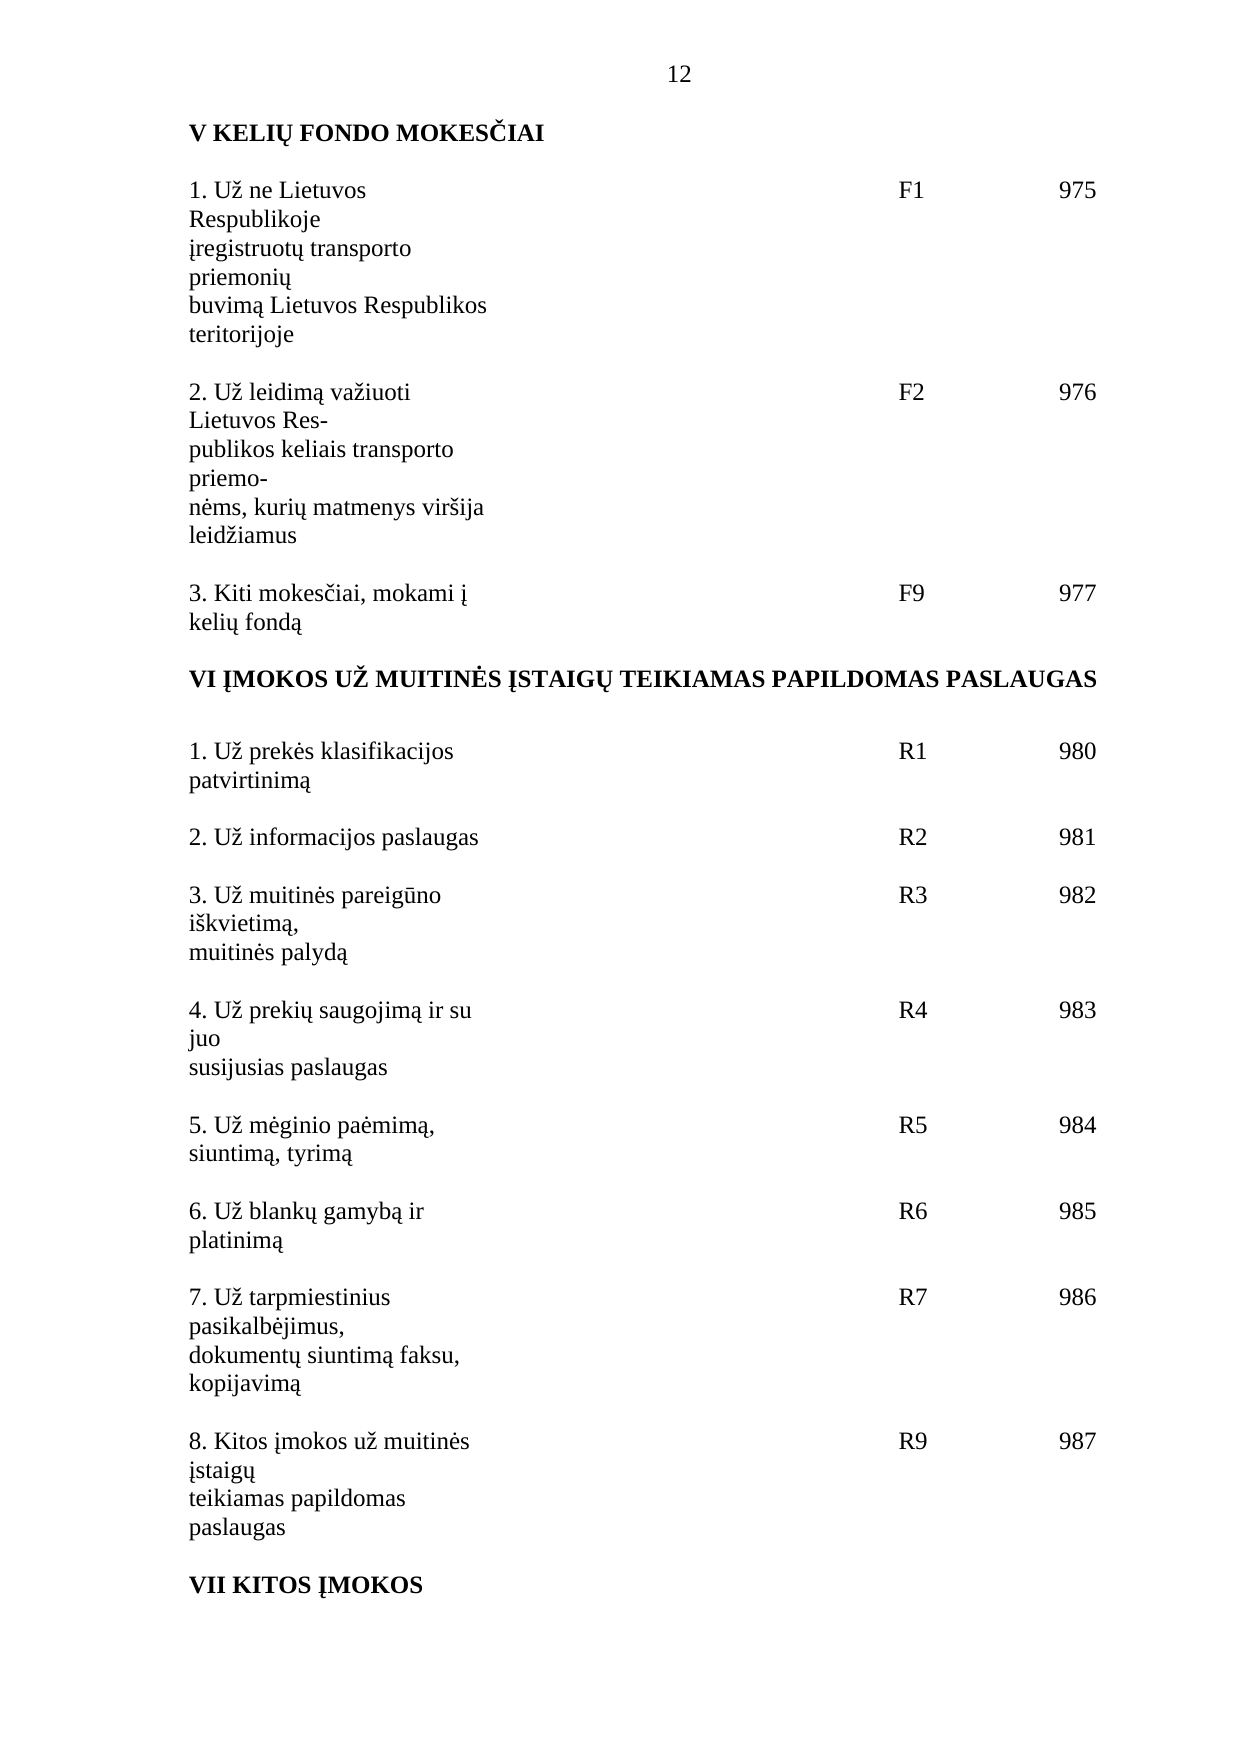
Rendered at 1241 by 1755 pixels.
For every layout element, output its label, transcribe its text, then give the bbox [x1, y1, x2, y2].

table_cell [506, 794, 887, 822]
table_cell VI Įmokos už muitinės įstaigų Teikiamas papildomas paslaugas [177, 664, 1181, 707]
table_cell 1. Už ne Lietuvos Respublikoje [177, 176, 506, 233]
table_cell [887, 966, 1048, 995]
table_cell [506, 1167, 887, 1196]
table_cell [506, 1599, 887, 1627]
table_cell [177, 966, 506, 995]
table_cell 975 [1048, 176, 1181, 233]
table_cell 8. Kitos įmokos už muitinės įstaigų [177, 1426, 506, 1483]
table_cell [887, 1599, 1048, 1627]
table_cell [887, 707, 1048, 736]
table_cell teikiamas papildomas paslaugas [177, 1484, 506, 1541]
table_cell [506, 851, 887, 880]
table_cell [887, 1484, 1048, 1541]
table_cell [1048, 1484, 1181, 1541]
table_cell 1. Už prekės klasifikacijos patvirtinimą [177, 736, 506, 793]
table_cell 2. Už leidimą važiuoti Lietuvos Res- [177, 377, 506, 434]
table_cell [1048, 851, 1181, 880]
table_cell [1048, 492, 1181, 549]
table_cell [1048, 794, 1181, 822]
table_cell [506, 492, 887, 549]
table_cell [506, 707, 887, 736]
table_cell 2. Už informacijos paslaugas [177, 822, 506, 851]
table_cell [506, 377, 887, 434]
table_cell [506, 880, 887, 937]
table_cell [887, 1254, 1048, 1282]
table_cell [1048, 966, 1181, 995]
table_cell [506, 348, 887, 377]
table_cell [506, 233, 887, 291]
table_cell F9 [887, 578, 1048, 636]
table_cell [1048, 549, 1181, 578]
table_cell R5 [887, 1110, 1048, 1167]
table_cell dokumentų siuntimą faksu, kopijavimą [177, 1340, 506, 1397]
table_cell V KELIŲ FONDO MOKESČIAI [177, 118, 1181, 147]
table_cell 984 [1048, 1110, 1181, 1167]
table_cell R7 [887, 1282, 1048, 1340]
table_cell [1048, 434, 1181, 492]
table_cell R2 [887, 822, 1048, 851]
table_cell 977 [1048, 578, 1181, 636]
table_cell 986 [1048, 1282, 1181, 1340]
table_cell 6. Už blankų gamybą ir platinimą [177, 1196, 506, 1253]
table_cell publikos keliais transporto priemo- [177, 434, 506, 492]
table_cell 981 [1048, 822, 1181, 851]
table_cell [506, 736, 887, 793]
table_cell [177, 1167, 506, 1196]
table_cell [506, 434, 887, 492]
table_cell 3. Už muitinės pareigūno iškvietimą, [177, 880, 506, 937]
table_cell 4. Už prekių saugojimą ir su juo [177, 995, 506, 1052]
table_cell [506, 1254, 887, 1282]
table_cell [177, 348, 506, 377]
table_cell [506, 291, 887, 348]
table_cell [887, 233, 1048, 291]
table_cell [177, 636, 506, 664]
table_cell F2 [887, 377, 1048, 434]
table_cell [506, 1282, 887, 1340]
table_cell [177, 851, 506, 880]
table_cell [1048, 1167, 1181, 1196]
table_cell 976 [1048, 377, 1181, 434]
table_cell [177, 707, 506, 736]
table_cell 5. Už mėginio paėmimą, siuntimą, tyrimą [177, 1110, 506, 1167]
table_cell [177, 1397, 506, 1426]
table_cell [506, 1484, 887, 1541]
table_cell nėms, kurių matmenys viršija leidžiamus [177, 492, 506, 549]
table_cell [506, 1081, 887, 1110]
table_cell [1048, 707, 1181, 736]
table_cell [177, 794, 506, 822]
table_cell [1048, 1052, 1181, 1081]
table_cell R4 [887, 995, 1048, 1052]
table_cell [506, 1426, 887, 1483]
table_cell [506, 937, 887, 966]
table_cell [1048, 233, 1181, 291]
table_cell R6 [887, 1196, 1048, 1253]
table_cell [1048, 1254, 1181, 1282]
table_cell [1048, 147, 1181, 176]
table_cell [506, 1541, 887, 1570]
table_cell [887, 851, 1048, 880]
table_cell [506, 1196, 887, 1253]
table_cell [1048, 291, 1181, 348]
table_cell R9 [887, 1426, 1048, 1483]
table_cell [887, 492, 1048, 549]
table_cell [506, 176, 887, 233]
table_cell [887, 937, 1048, 966]
table_cell įregistruotų transporto priemonių [177, 233, 506, 291]
table_cell 987 [1048, 1426, 1181, 1483]
table_cell [177, 147, 506, 176]
table_cell [177, 549, 506, 578]
table_cell [506, 966, 887, 995]
table_cell [887, 147, 1048, 176]
table_cell [506, 147, 887, 176]
table_cell F1 [887, 176, 1048, 233]
table_cell [1048, 1541, 1181, 1570]
table_cell susijusias paslaugas [177, 1052, 506, 1081]
table_cell [1048, 1081, 1181, 1110]
table_cell [887, 1081, 1048, 1110]
table_cell [506, 995, 887, 1052]
table_cell 985 [1048, 1196, 1181, 1253]
table_cell [1048, 1340, 1181, 1397]
table_cell [506, 1397, 887, 1426]
table_cell [1048, 1599, 1181, 1627]
table_cell [177, 1254, 506, 1282]
table_cell [887, 1052, 1048, 1081]
table_cell VII KITOS ĮMOKOS [177, 1570, 1181, 1598]
table_cell [506, 1110, 887, 1167]
table_cell [887, 549, 1048, 578]
table_cell muitinės palydą [177, 937, 506, 966]
table_cell [177, 1541, 506, 1570]
table_cell [887, 1541, 1048, 1570]
table_cell 980 [1048, 736, 1181, 793]
table_cell R1 [887, 736, 1048, 793]
table_cell [887, 794, 1048, 822]
table_cell [887, 1340, 1048, 1397]
table_cell 3. Kiti mokesčiai, mokami į kelių fondą [177, 578, 506, 636]
table_cell [1048, 636, 1181, 664]
table_cell [887, 1397, 1048, 1426]
table_cell [506, 636, 887, 664]
table_cell [887, 348, 1048, 377]
table_cell [177, 1081, 506, 1110]
table_cell [506, 549, 887, 578]
table_cell 7. Už tarpmiestinius pasikalbėjimus, [177, 1282, 506, 1340]
table_cell [887, 636, 1048, 664]
table_cell 983 [1048, 995, 1181, 1052]
table_cell [506, 578, 887, 636]
table_cell [506, 1340, 887, 1397]
table_cell [177, 1599, 506, 1627]
table_cell [506, 1052, 887, 1081]
table_cell [1048, 1397, 1181, 1426]
table_cell [887, 434, 1048, 492]
table_cell [1048, 348, 1181, 377]
table_cell [887, 291, 1048, 348]
table_cell [506, 822, 887, 851]
table_cell R3 [887, 880, 1048, 937]
table_cell [1048, 937, 1181, 966]
table_cell 982 [1048, 880, 1181, 937]
table_cell [887, 1167, 1048, 1196]
table_cell buvimą Lietuvos Respublikos teritorijoje [177, 291, 506, 348]
